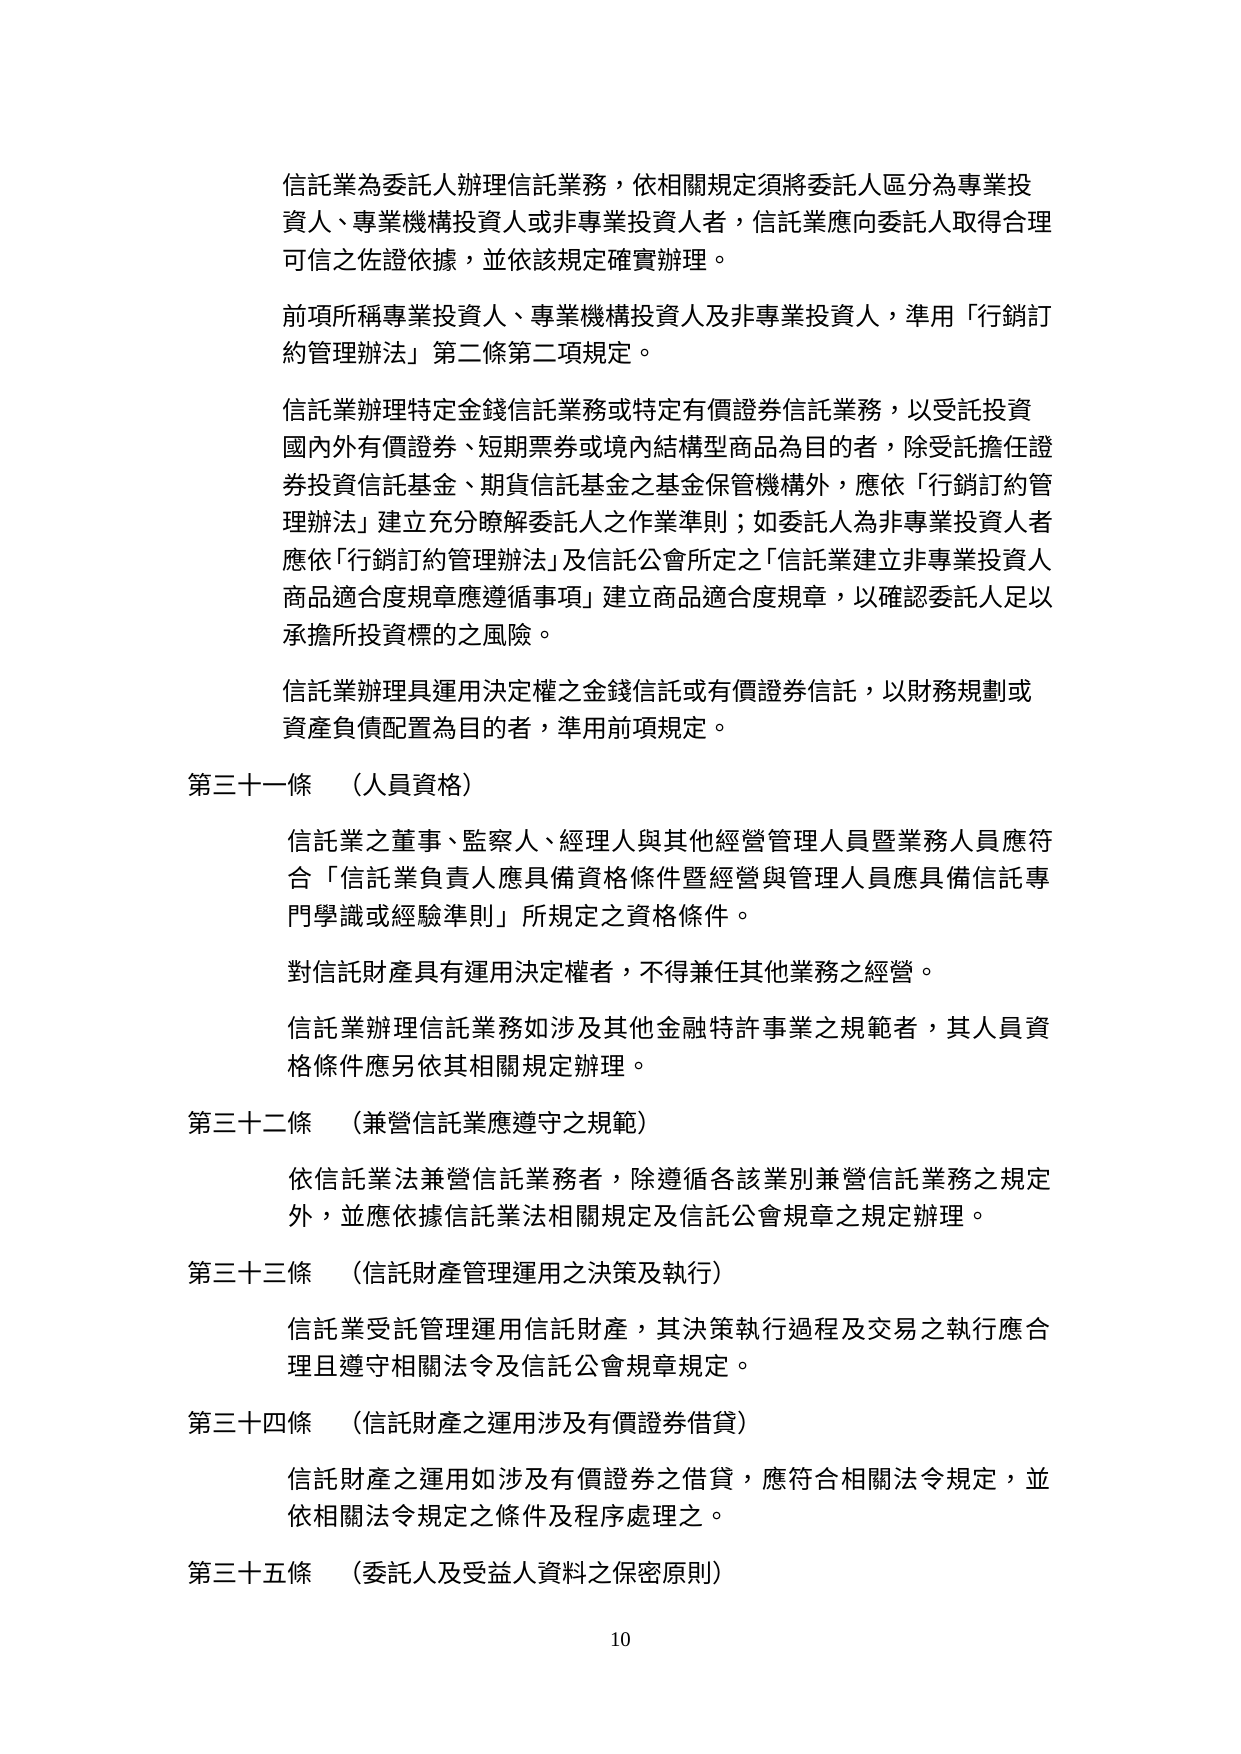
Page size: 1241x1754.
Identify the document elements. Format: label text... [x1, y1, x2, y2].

text 信託業辦理信託業務如涉及其他金融特許事業之規範者，其人員資格條件應另依其相關規定辦理。 [287, 1008, 1053, 1083]
text 信託業之董事、監察人、經理人與其他經營管理人員暨業務人員應符合「信託業負責人應具備資格條件暨經營與管理人員應具備信託專門學識或經驗準則」所規定之資格條件。 [287, 821, 1053, 933]
text 第三十一條 （人員資格） [187, 764, 1053, 802]
text 對信託財產具有運用決定權者，不得兼任其他業務之經營。 [287, 952, 1053, 989]
text 第三十四條 （信託財產之運用涉及有價證券借貸） [187, 1402, 1053, 1439]
text 信託業辦理特定金錢信託業務或特定有價證券信託業務，以受託投資國內外有價證券、短期票券或境內結構型商品為目的者，除受託擔任證券投資信託基金、期貨信託基金之基金保管機構外，應依「行銷訂約管理辦法」建立充分瞭解委託人之作業準則；如委託人為非專業投資人者，應依「行銷訂約管理辦法」及信託公會所定之「信託業建立非專業投資人商品適合度規章應遵循事項」建立商品適合度規章，以確認委託人足以承擔所投資標的之風險。 [282, 389, 1053, 652]
text 信託業為委託人辦理信託業務，依相關規定須將委託人區分為專業投資人、專業機構投資人或非專業投資人者，信託業應向委託人取得合理可信之佐證依據，並依該規定確實辦理。 [282, 164, 1053, 277]
text 信託業受託管理運用信託財產，其決策執行過程及交易之執行應合理且遵守相關法令及信託公會規章規定。 [287, 1308, 1053, 1383]
text 依信託業法兼營信託業務者，除遵循各該業別兼營信託業務之規定外，並應依據信託業法相關規定及信託公會規章之規定辦理。 [288, 1158, 1053, 1233]
text 第三十三條 （信託財產管理運用之決策及執行） [187, 1252, 1053, 1289]
text 前項所稱專業投資人、專業機構投資人及非專業投資人，準用「行銷訂約管理辦法」第二條第二項規定。 [282, 296, 1053, 371]
text 信託業辦理具運用決定權之金錢信託或有價證券信託，以財務規劃或資產負債配置為目的者，準用前項規定。 [282, 671, 1053, 746]
text 第三十五條 （委託人及受益人資料之保密原則） [187, 1552, 1053, 1589]
text 第三十二條 （兼營信託業應遵守之規範） [187, 1102, 1053, 1139]
text 信託財產之運用如涉及有價證券之借貸，應符合相關法令規定，並依相關法令規定之條件及程序處理之。 [287, 1458, 1053, 1533]
